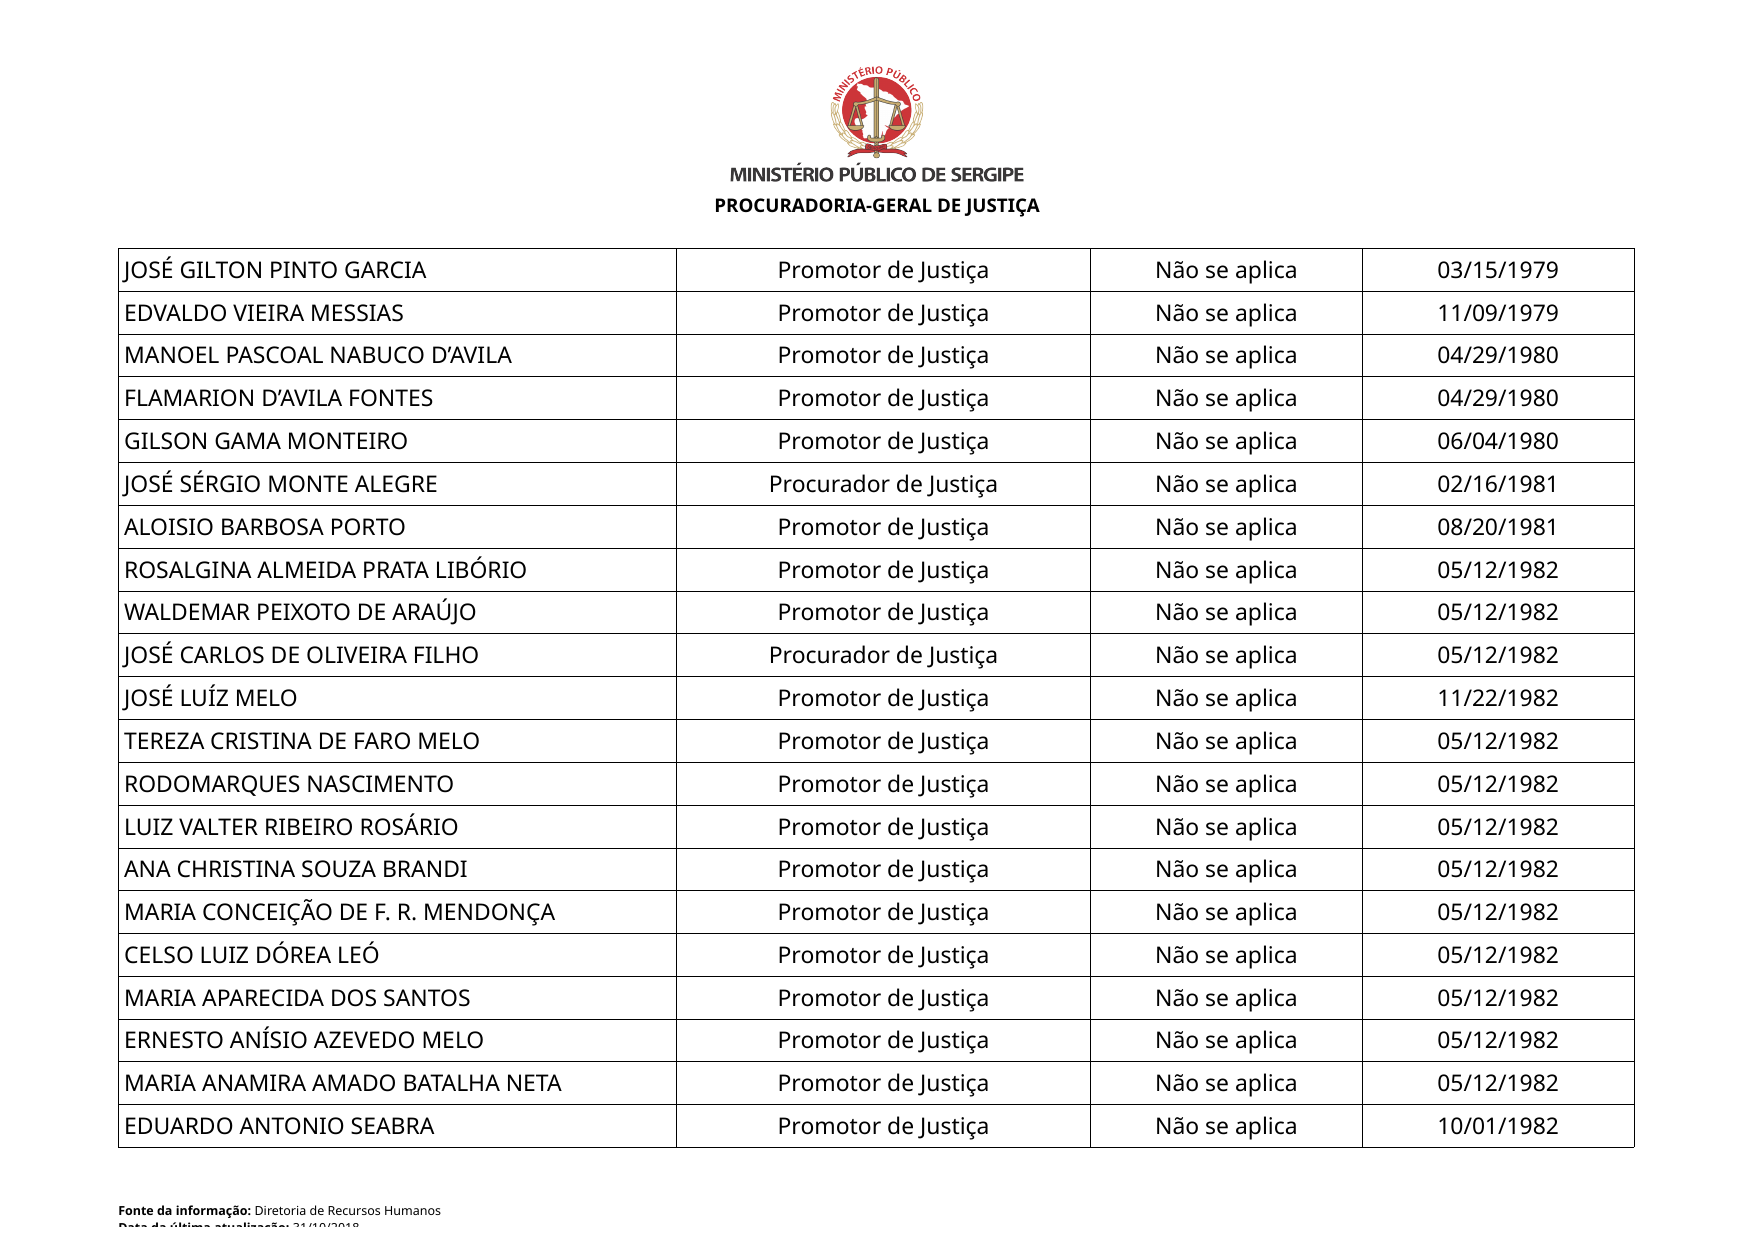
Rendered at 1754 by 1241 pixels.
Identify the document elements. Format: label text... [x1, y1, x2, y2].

table_cell 20/08/1981 [1363, 506, 1634, 548]
table_cell RODOMARQUES NASCIMENTO [119, 763, 676, 804]
table_cell Procurador de Justiça [677, 634, 1090, 676]
table_cell Não se aplica [1091, 977, 1362, 1019]
table_cell Não se aplica [1091, 377, 1362, 419]
table_cell Não se aplica [1091, 763, 1362, 804]
table_cell JOSÉ SÉRGIO MONTE ALEGRE [119, 463, 676, 505]
table_cell 12/05/1982 [1363, 977, 1634, 1019]
table_cell Não se aplica [1091, 549, 1362, 591]
table_cell Não se aplica [1091, 420, 1362, 462]
table_cell Promotor de Justiça [677, 977, 1090, 1019]
table_cell FLAMARION D’AVILA FONTES [119, 377, 676, 419]
table_cell CELSO LUIZ DÓREA LEÓ [119, 934, 676, 976]
picture [730, 66, 1024, 185]
table_cell Não se aplica [1091, 1020, 1362, 1061]
table_cell MARIA APARECIDA DOS SANTOS [119, 977, 676, 1019]
table_cell Promotor de Justiça [677, 763, 1090, 804]
table_cell MARIA ANAMIRA AMADO BATALHA NETA [119, 1062, 676, 1104]
table_cell Promotor de Justiça [677, 249, 1090, 291]
table_cell ALOISIO BARBOSA PORTO [119, 506, 676, 548]
table_cell Não se aplica [1091, 934, 1362, 976]
table_cell 01/10/1982 [1363, 1105, 1634, 1147]
table_cell 12/05/1982 [1363, 891, 1634, 933]
table_cell Não se aplica [1091, 463, 1362, 505]
table_cell 12/05/1982 [1363, 1020, 1634, 1061]
table_cell Não se aplica [1091, 592, 1362, 633]
table_cell Não se aplica [1091, 677, 1362, 719]
table_cell Não se aplica [1091, 891, 1362, 933]
table_cell LUIZ VALTER RIBEIRO ROSÁRIO [119, 806, 676, 847]
table_cell JOSÉ GILTON PINTO GARCIA [119, 249, 676, 291]
table_cell Promotor de Justiça [677, 677, 1090, 719]
table_cell 12/05/1982 [1363, 763, 1634, 804]
table_cell Não se aplica [1091, 849, 1362, 890]
table_cell ERNESTO ANÍSIO AZEVEDO MELO [119, 1020, 676, 1061]
table_cell Promotor de Justiça [677, 720, 1090, 762]
table_cell 12/05/1982 [1363, 1062, 1634, 1104]
table_cell 04/06/1980 [1363, 420, 1634, 462]
table_cell 16/02/1981 [1363, 463, 1634, 505]
table_cell ANA CHRISTINA SOUZA BRANDI [119, 849, 676, 890]
table_cell ROSALGINA ALMEIDA PRATA LIBÓRIO [119, 549, 676, 591]
table_cell Promotor de Justiça [677, 934, 1090, 976]
table_cell TEREZA CRISTINA DE FARO MELO [119, 720, 676, 762]
table_cell Promotor de Justiça [677, 849, 1090, 890]
table_cell Não se aplica [1091, 806, 1362, 847]
table_cell JOSÉ LUÍZ MELO [119, 677, 676, 719]
table_cell Não se aplica [1091, 720, 1362, 762]
table_cell Promotor de Justiça [677, 549, 1090, 591]
table_cell Não se aplica [1091, 249, 1362, 291]
table_cell Promotor de Justiça [677, 891, 1090, 933]
table_cell 09/11/1979 [1363, 292, 1634, 334]
table_cell Promotor de Justiça [677, 377, 1090, 419]
table_cell MARIA CONCEIÇÃO DE F. R. MENDONÇA [119, 891, 676, 933]
table_cell Promotor de Justiça [677, 1020, 1090, 1061]
table_cell Não se aplica [1091, 634, 1362, 676]
table_cell 12/05/1982 [1363, 592, 1634, 633]
table_cell MANOEL PASCOAL NABUCO D’AVILA [119, 335, 676, 376]
table_cell WALDEMAR PEIXOTO DE ARAÚJO [119, 592, 676, 633]
table_cell Não se aplica [1091, 335, 1362, 376]
table_cell 12/05/1982 [1363, 549, 1634, 591]
table_cell 12/05/1982 [1363, 934, 1634, 976]
table_cell Promotor de Justiça [677, 1062, 1090, 1104]
table_cell Procurador de Justiça [677, 463, 1090, 505]
table_cell Não se aplica [1091, 292, 1362, 334]
table_cell 12/05/1982 [1363, 849, 1634, 890]
table_cell Não se aplica [1091, 1062, 1362, 1104]
table_cell Promotor de Justiça [677, 506, 1090, 548]
table_cell Promotor de Justiça [677, 1105, 1090, 1147]
table_cell Não se aplica [1091, 1105, 1362, 1147]
table_cell Promotor de Justiça [677, 292, 1090, 334]
table_cell 15/03/1979 [1363, 249, 1634, 291]
table_cell Não se aplica [1091, 506, 1362, 548]
table_cell Promotor de Justiça [677, 335, 1090, 376]
table_cell JOSÉ CARLOS DE OLIVEIRA FILHO [119, 634, 676, 676]
table_cell EDUARDO ANTONIO SEABRA [119, 1105, 676, 1147]
table_cell 29/04/1980 [1363, 377, 1634, 419]
table_cell 12/05/1982 [1363, 720, 1634, 762]
table_cell Promotor de Justiça [677, 592, 1090, 633]
table_cell Promotor de Justiça [677, 806, 1090, 847]
table_cell Promotor de Justiça [677, 420, 1090, 462]
table_cell 22/11/1982 [1363, 677, 1634, 719]
table_cell GILSON GAMA MONTEIRO [119, 420, 676, 462]
table_cell EDVALDO VIEIRA MESSIAS [119, 292, 676, 334]
table_cell 29/04/1980 [1363, 335, 1634, 376]
table_cell 12/05/1982 [1363, 806, 1634, 847]
table_cell 12/05/1982 [1363, 634, 1634, 676]
